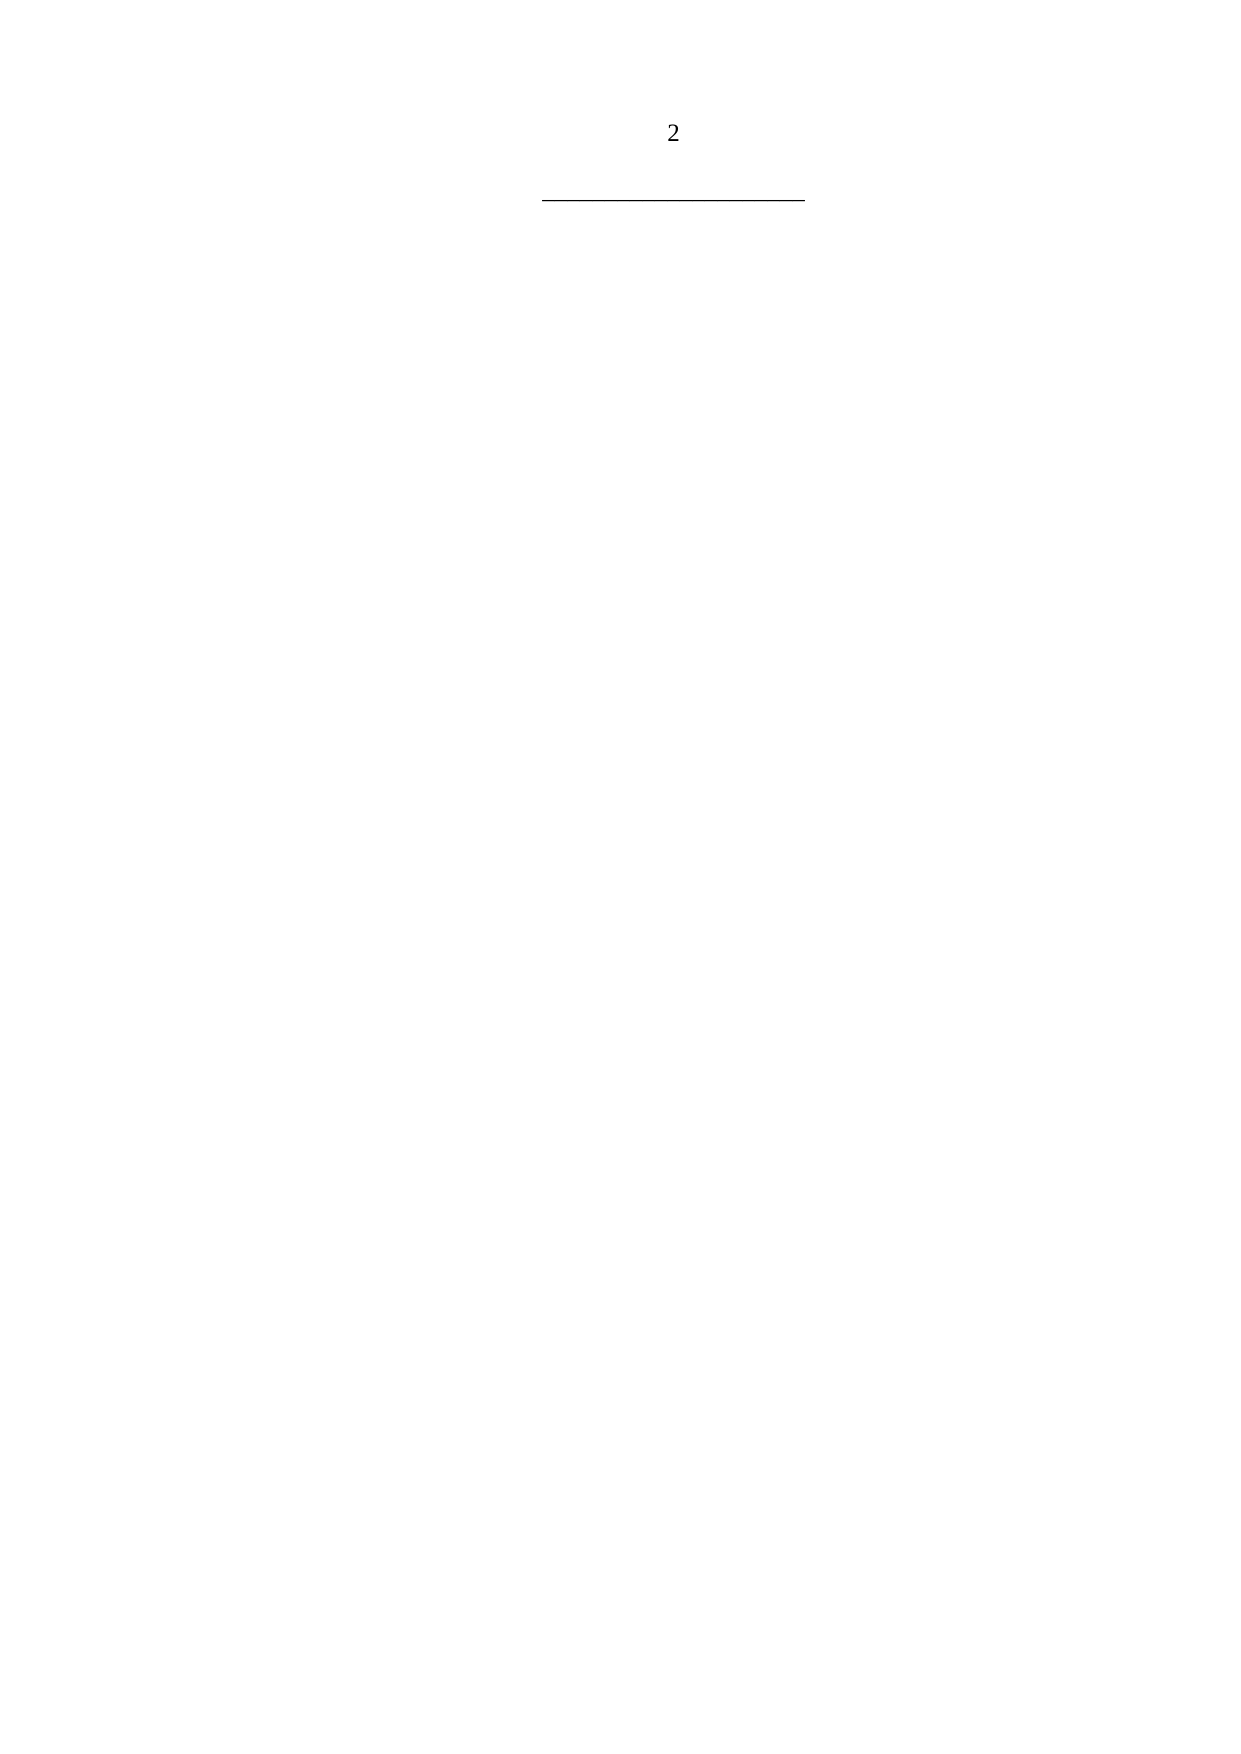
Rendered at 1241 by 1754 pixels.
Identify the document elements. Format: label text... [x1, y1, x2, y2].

text _____________________ [177, 176, 1169, 204]
